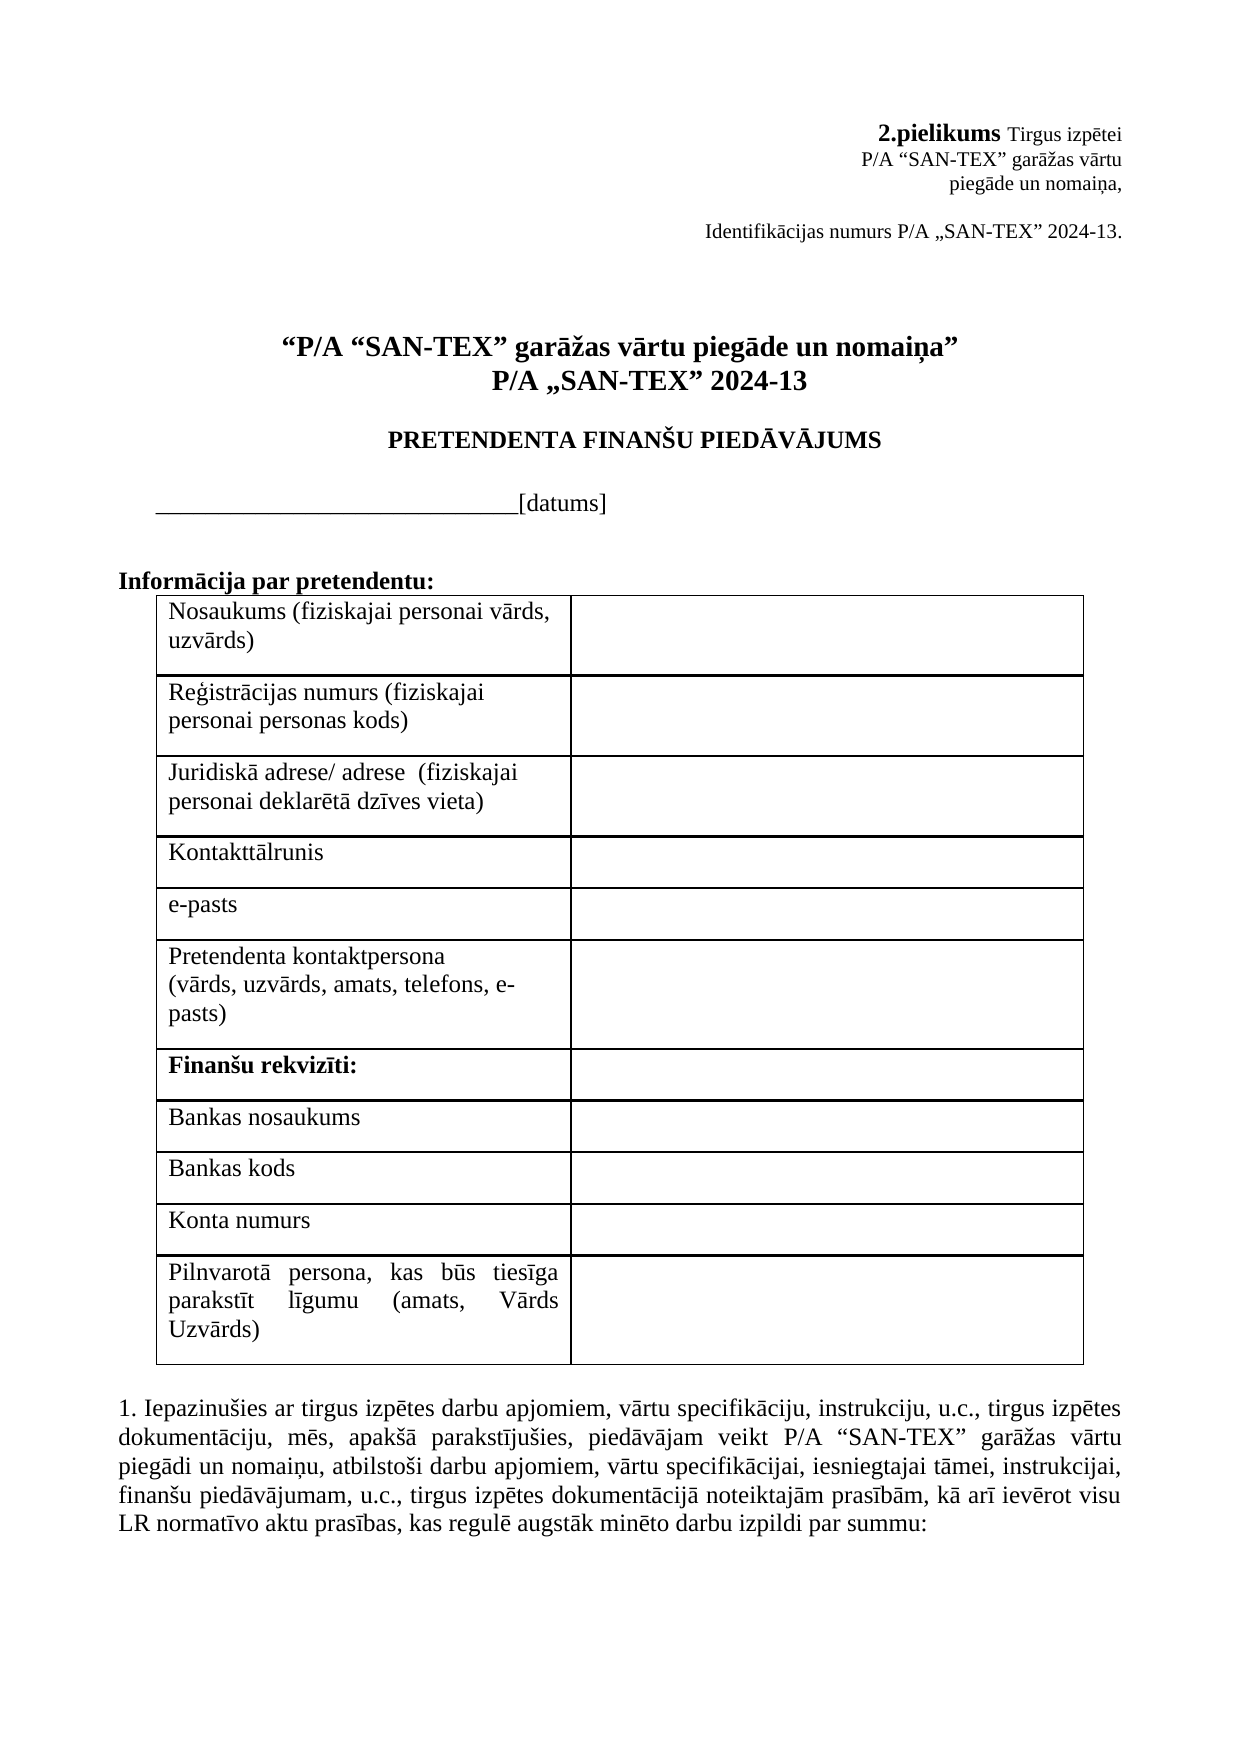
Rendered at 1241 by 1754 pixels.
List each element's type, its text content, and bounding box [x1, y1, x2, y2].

table_cell [572, 1205, 1083, 1254]
table_cell Bankas kods [157, 1153, 570, 1203]
table_cell [572, 1257, 1083, 1364]
table_cell Juridiskā adrese/ adrese (fiziskajai personai deklarētā dzīves vieta) [157, 757, 570, 835]
table_header [572, 596, 1083, 674]
table_cell Bankas nosaukums [157, 1102, 570, 1151]
table_cell [572, 889, 1083, 939]
table_cell e-pasts [157, 889, 570, 939]
text piegāde un nomaiņa, [118, 171, 1122, 195]
table_cell Konta numurs [157, 1205, 570, 1254]
table_cell [572, 1050, 1083, 1099]
table_header Nosaukums (fiziskajai personai vārds, uzvārds) [157, 596, 570, 674]
text Identifikācijas numurs P/A „SAN-TEX” 2024-13. [513, 219, 1122, 243]
text PRETENDENTA FINANŠU PIEDĀVĀJUMS [148, 425, 1122, 454]
table_cell [572, 757, 1083, 835]
text 2.pielikums Tirgus izpētei [513, 118, 1122, 147]
text 1. Iepazinušies ar tirgus izpētes darbu apjomiem, vārtu specifikāciju, instrukciju, u.c., tirgus izpētes dokumentāciju, mēs, apakšā parakstījušies, piedāvājam veikt P/A “SAN-TEX” garāžas vārtu piegādi un nomaiņu, atbilstoši darbu apjomiem, vārtu specifikācijai, iesniegtajai tāmei, instrukcijai, finanšu piedāvājumam, u.c., tirgus izpētes dokumentācijā noteiktajām prasībām, kā arī ievērot visu LR normatīvo aktu prasības, kas regulē augstāk minēto darbu izpildi par summu: [118, 1393, 1122, 1537]
table_cell Pilnvarotā persona, kas būs tiesīga parakstīt līgumu (amats, Vārds Uzvārds) [157, 1257, 570, 1364]
text “P/A “SAN-TEX” garāžas vārtu piegāde un nomaiņa” [118, 329, 1122, 363]
table_cell [572, 1102, 1083, 1151]
table_cell Reģistrācijas numurs (fiziskajai personai personas kods) [157, 677, 570, 755]
table_cell Pretendenta kontaktpersona (vārds, uzvārds, amats, telefons, e-pasts) [157, 941, 570, 1048]
text P/A „SAN-TEX” 2024-13 [177, 363, 1122, 396]
table_cell [572, 1153, 1083, 1203]
table_cell Kontakttālrunis [157, 838, 570, 887]
table_cell [572, 838, 1083, 887]
text Informācija par pretendentu: [118, 566, 1122, 595]
text _____________________________[datums] [156, 479, 1122, 516]
table_cell [572, 941, 1083, 1048]
text P/A “SAN-TEX” garāžas vārtu [118, 147, 1122, 171]
table_cell [572, 677, 1083, 755]
table_cell Finanšu rekvizīti: [157, 1050, 570, 1099]
